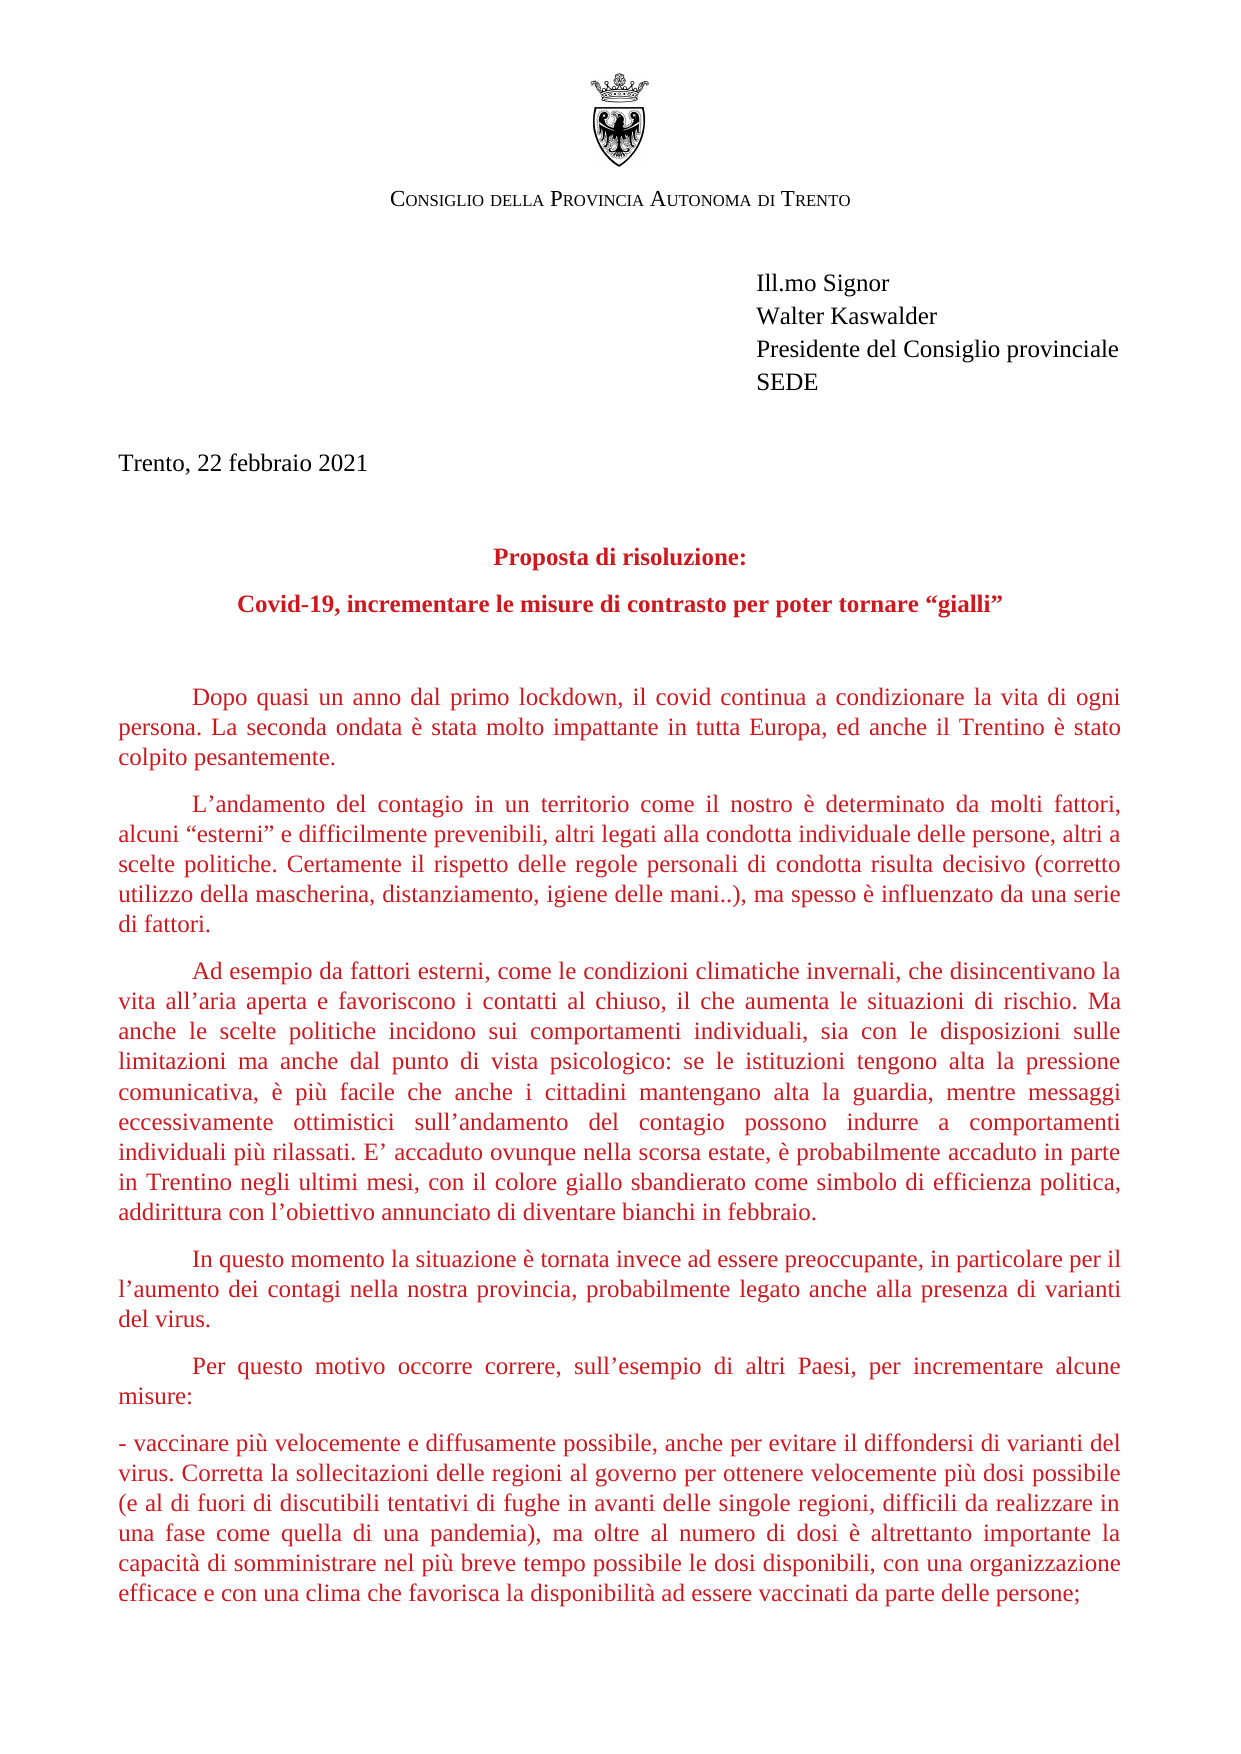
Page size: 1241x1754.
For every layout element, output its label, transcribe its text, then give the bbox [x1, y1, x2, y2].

text Dopo quasi un anno dal primo lockdown, il covid continua a condizionare la vita di ogni persona. La seconda ondata è stata molto impattante in tutta Europa, ed anche il Trentino è stato colpito pesantemente. [118, 682, 1122, 771]
picture [590, 73, 650, 167]
text Covid-19, incrementare le misure di contrasto per poter tornare “gialli” [118, 589, 1122, 618]
text L’andamento del contagio in un territorio come il nostro è determinato da molti fattori, alcuni “esterni” e difficilmente prevenibili, altri legati alla condotta individuale delle persone, altri a scelte politiche. Certamente il rispetto delle regole personali di condotta risulta decisivo (corretto utilizzo della mascherina, distanziamento, igiene delle mani..), ma spesso è influenzato da una serie di fattori. [118, 789, 1122, 938]
text In questo momento la situazione è tornata invece ad essere preoccupante, in particolare per il l’aumento dei contagi nella nostra provincia, probabilmente legato anche alla presenza di varianti del virus. [118, 1244, 1122, 1333]
text Proposta di risoluzione: [118, 542, 1122, 571]
text Trento, 22 febbraio 2021 [118, 448, 1122, 477]
text SEDE [756, 367, 1122, 396]
text Ad esempio da fattori esterni, come le condizioni climatiche invernali, che disincentivano la vita all’aria aperta e favoriscono i contatti al chiuso, il che aumenta le situazioni di rischio. Ma anche le scelte politiche incidono sui comportamenti individuali, sia con le disposizioni sulle limitazioni ma anche dal punto di vista psicologico: se le istituzioni tengono alta la pressione comunicativa, è più facile che anche i cittadini mantengano alta la guardia, mentre messaggi eccessivamente ottimistici sull’andamento del contagio possono indurre a comportamenti individuali più rilassati. E’ accaduto ovunque nella scorsa estate, è probabilmente accaduto in parte in Trentino negli ultimi mesi, con il colore giallo sbandierato come simbolo di efficienza politica, addirittura con l’obiettivo annunciato di diventare bianchi in febbraio. [118, 956, 1122, 1226]
text Ill.mo Signor [682, 268, 1122, 297]
text Per questo motivo occorre correre, sull’esempio di altri Paesi, per incrementare alcune misure: [118, 1351, 1122, 1409]
text Walter Kaswalder [756, 301, 1122, 330]
text - vaccinare più velocemente e diffusamente possibile, anche per evitare il diffondersi di varianti del virus. Corretta la sollecitazioni delle regioni al governo per ottenere velocemente più dosi possibile (e al di fuori di discutibili tentativi di fughe in avanti delle singole regioni, difficili da realizzare in una fase come quella di una pandemia), ma oltre al numero di dosi è altrettanto importante la capacità di somministrare nel più breve tempo possibile le dosi disponibili, con una organizzazione efficace e con una clima che favorisca la disponibilità ad essere vaccinati da parte delle persone; [118, 1428, 1122, 1607]
text Presidente del Consiglio provinciale [756, 334, 1122, 363]
